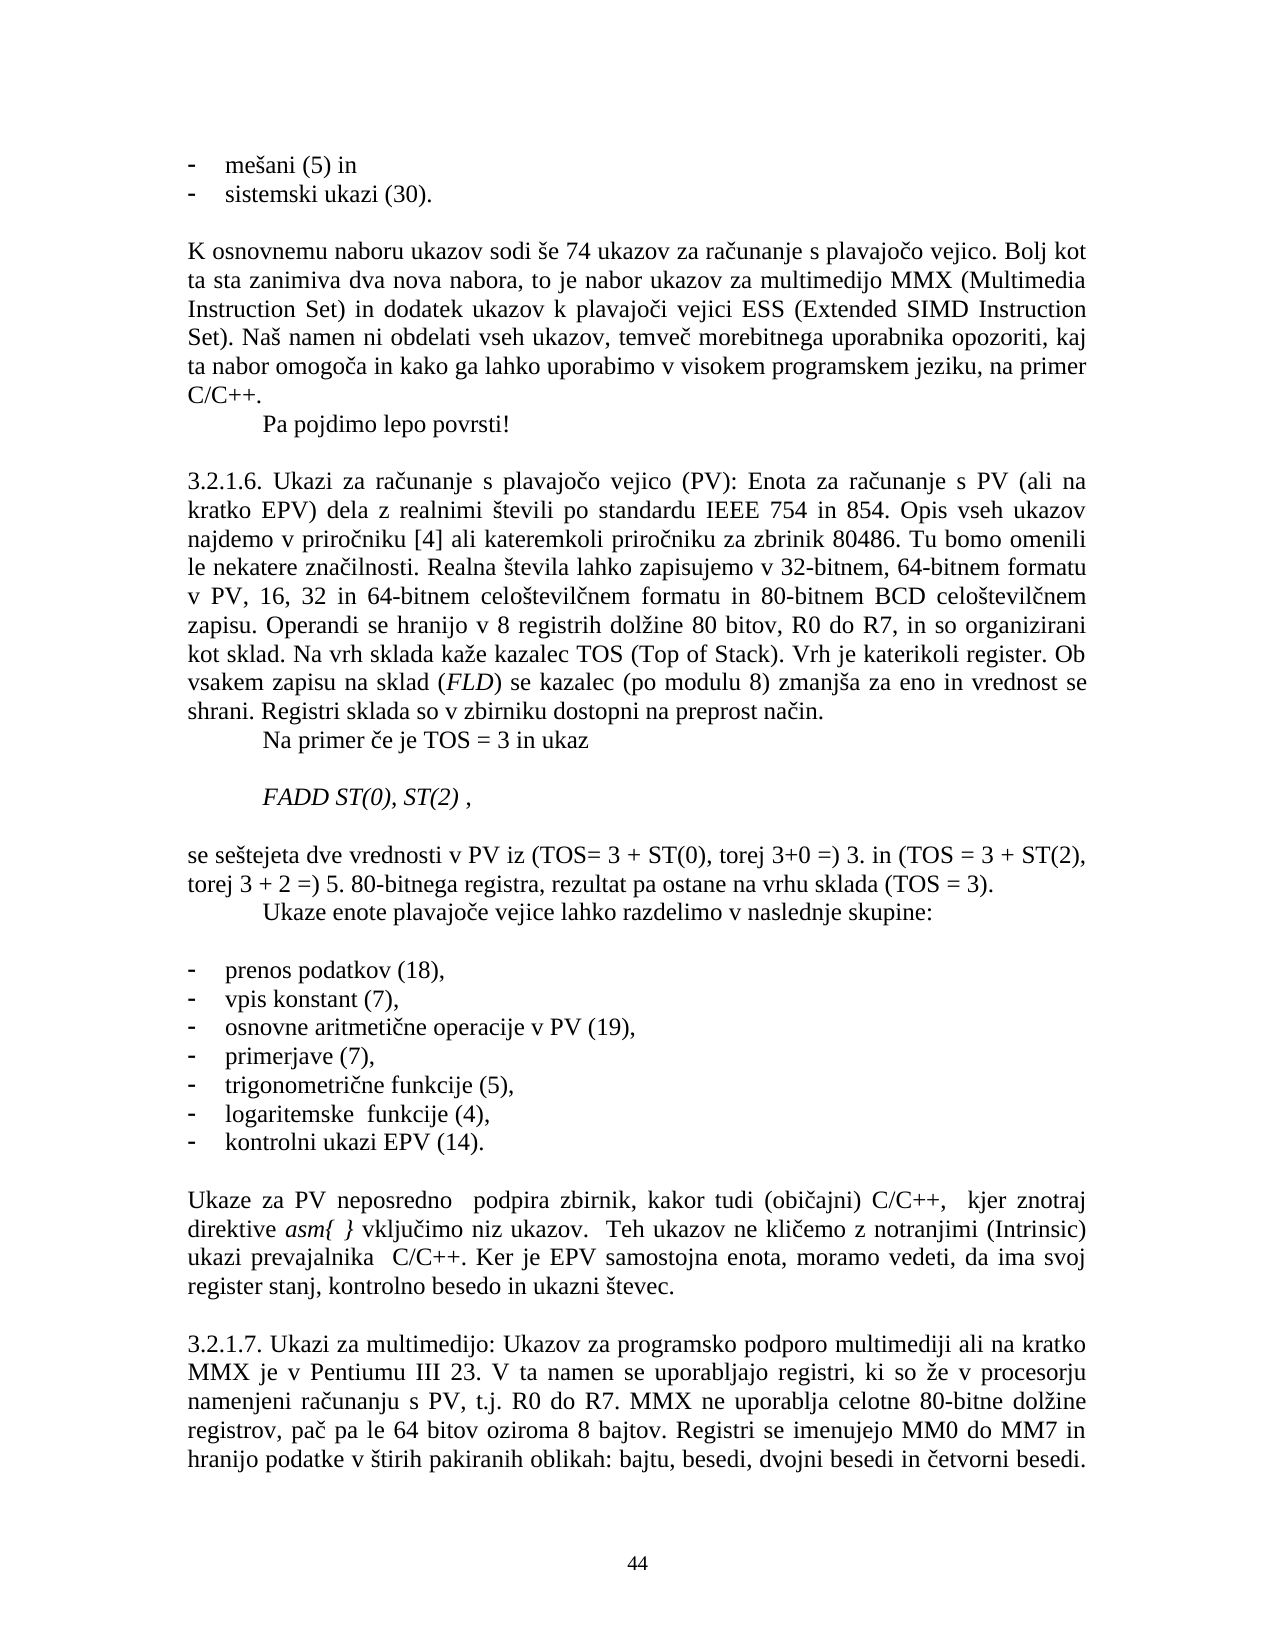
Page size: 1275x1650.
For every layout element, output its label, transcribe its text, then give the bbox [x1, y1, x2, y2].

text Pa pojdimo lepo povrsti! [187, 409, 1087, 437]
text FADD ST(0), ST(2) , [187, 782, 1087, 811]
list logaritemske funkcije (4), [187, 1099, 1087, 1127]
list prenos podatkov (18), [187, 955, 1087, 984]
list trigonometrične funkcije (5), [187, 1070, 1087, 1099]
list primerjave (7), [187, 1041, 1087, 1070]
text K osnovnemu naboru ukazov sodi še 74 ukazov za računanje s plavajočo vejico. Bolj kot ta sta zanimiva dva nova nabora, to je nabor ukazov za multimedijo MMX (Multimedia Instruction Set) in dodatek ukazov k plavajoči vejici ESS (Extended SIMD Instruction Set). Naš namen ni obdelati vseh ukazov, temveč morebitnega uporabnika opozoriti, kaj ta nabor omogoča in kako ga lahko uporabimo v visokem programskem jeziku, na primer C/C++. [187, 236, 1087, 409]
list osnovne aritmetične operacije v PV (19), [187, 1012, 1087, 1041]
text 3.2.1.6. Ukazi za računanje s plavajočo vejico (PV): Enota za računanje s PV (ali na kratko EPV) dela z realnimi števili po standardu IEEE 754 in 854. Opis vseh ukazov najdemo v priročniku [4] ali kateremkoli priročniku za zbrinik 80486. Tu bomo omenili le nekatere značilnosti. Realna števila lahko zapisujemo v 32-bitnem, 64-bitnem formatu v PV, 16, 32 in 64-bitnem celoštevilčnem formatu in 80-bitnem BCD celoštevilčnem zapisu. Operandi se hranijo v 8 registrih dolžine 80 bitov, R0 do R7, in so organizirani kot sklad. Na vrh sklada kaže kazalec TOS (Top of Stack). Vrh je katerikoli register. Ob vsakem zapisu na sklad (FLD) se kazalec (po modulu 8) zmanjša za eno in vrednost se shrani. Registri sklada so v zbirniku dostopni na preprost način. [187, 466, 1087, 725]
text 3.2.1.7. Ukazi za multimedijo: Ukazov za programsko podporo multimediji ali na kratko MMX je v Pentiumu III 23. V ta namen se uporabljajo registri, ki so že v procesorju namenjeni računanju s PV, t.j. R0 do R7. MMX ne uporablja celotne 80-bitne dolžine registrov, pač pa le 64 bitov oziroma 8 bajtov. Registri se imenujejo MM0 do MM7 in hranijo podatke v štirih pakiranih oblikah: bajtu, besedi, dvojni besedi in četvorni besedi. [187, 1329, 1087, 1472]
text Na primer če je TOS = 3 in ukaz [187, 725, 1087, 754]
text Ukaze za PV neposredno podpira zbirnik, kakor tudi (običajni) C/C++, kjer znotraj direktive asm{ } vključimo niz ukazov. Teh ukazov ne kličemo z notranjimi (Intrinsic) ukazi prevajalnika C/C++. Ker je EPV samostojna enota, moramo vedeti, da ima svoj register stanj, kontrolno besedo in ukazni števec. [187, 1185, 1087, 1300]
list sistemski ukazi (30). [187, 179, 1087, 207]
list mešani (5) in [187, 150, 1087, 179]
list vpis konstant (7), [187, 984, 1087, 1012]
text se seštejeta dve vrednosti v PV iz (TOS= 3 + ST(0), torej 3+0 =) 3. in (TOS = 3 + ST(2), torej 3 + 2 =) 5. 80-bitnega registra, rezultat pa ostane na vrhu sklada (TOS = 3). [187, 840, 1087, 897]
text Ukaze enote plavajoče vejice lahko razdelimo v naslednje skupine: [187, 897, 1087, 926]
list kontrolni ukazi EPV (14). [187, 1127, 1087, 1156]
